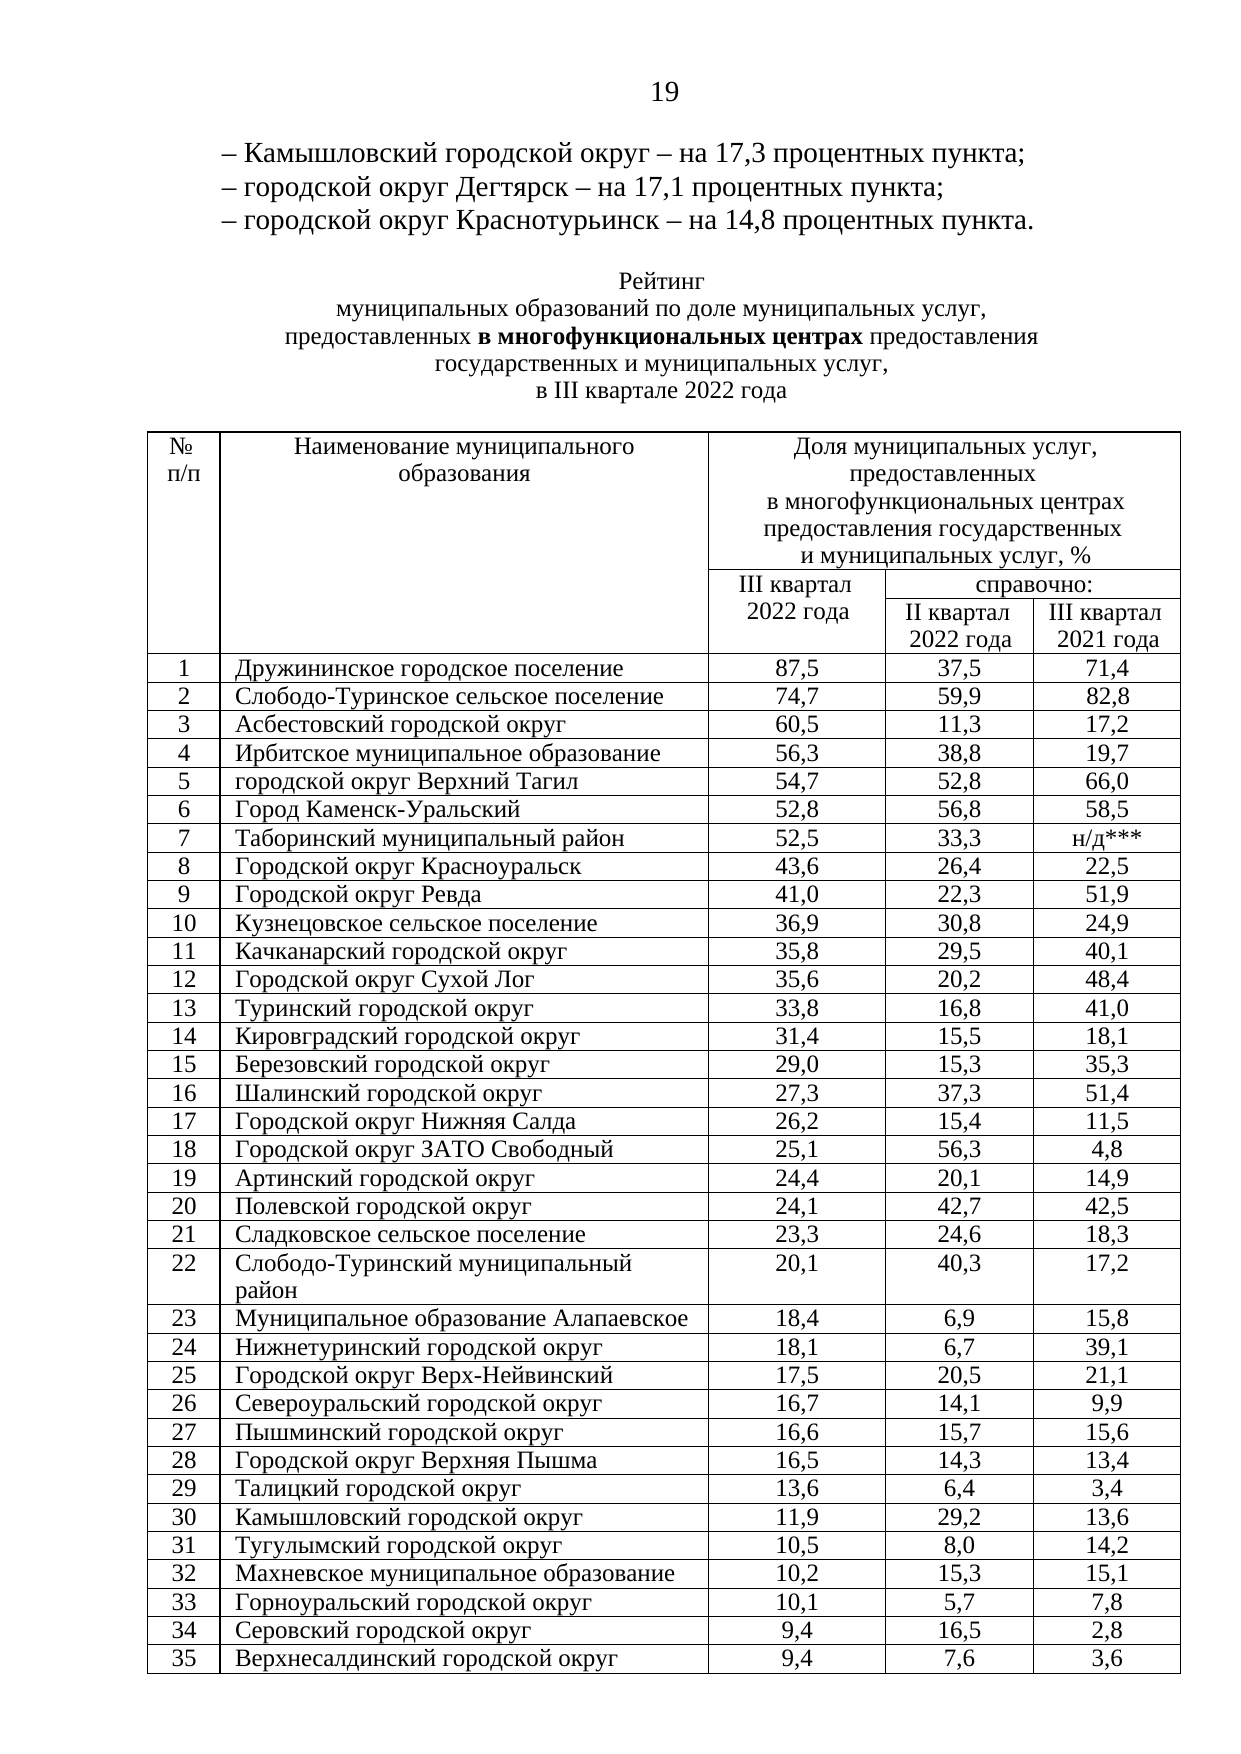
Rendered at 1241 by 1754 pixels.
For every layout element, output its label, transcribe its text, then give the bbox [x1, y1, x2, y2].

table_cell Городской округ Ревда [221, 881, 708, 908]
text государственных и муниципальных услуг, [148, 349, 1181, 377]
table_cell 28 [148, 1447, 219, 1474]
table_cell 26,2 [709, 1108, 885, 1135]
table_cell 10,2 [709, 1560, 885, 1587]
table_cell 42,7 [886, 1193, 1033, 1220]
table_cell 20,1 [886, 1164, 1033, 1192]
table_cell 14 [148, 1023, 219, 1050]
table_cell 27 [148, 1419, 219, 1446]
table_cell 29,2 [886, 1504, 1033, 1531]
table_cell 35,3 [1034, 1051, 1180, 1078]
table_cell 29 [148, 1475, 219, 1502]
table_cell 3,4 [1034, 1475, 1180, 1502]
table_cell Городской округ Нижняя Салда [221, 1108, 708, 1135]
table_cell Муниципальное образование Алапаевское [221, 1305, 708, 1332]
table_cell Городской округ Верхняя Пышма [221, 1447, 708, 1474]
table_cell 11,5 [1034, 1108, 1180, 1135]
table_cell 33,3 [886, 824, 1033, 852]
table_cell 7 [148, 824, 219, 852]
table_cell 32 [148, 1560, 219, 1587]
table_cell 58,5 [1034, 796, 1180, 823]
table_cell 51,4 [1034, 1079, 1180, 1107]
table_cell Ирбитское муниципальное образование [221, 739, 708, 767]
table_cell Слободо-Туринский муниципальный район [221, 1249, 708, 1304]
table_cell 18,1 [1034, 1023, 1180, 1050]
table_cell III квартал 2021 года [1034, 599, 1180, 653]
table_cell 8,0 [886, 1532, 1033, 1559]
table_cell Город Каменск-Уральский [221, 796, 708, 823]
table_cell Нижнетуринский городской округ [221, 1334, 708, 1361]
table_cell 16,5 [886, 1617, 1033, 1644]
table_cell городской округ Верхний Тагил [221, 768, 708, 795]
table_cell 10,1 [709, 1589, 885, 1616]
table_cell 35 [148, 1645, 219, 1672]
table_cell 6,4 [886, 1475, 1033, 1502]
table_cell 12 [148, 966, 219, 993]
table_cell Камышловский городской округ [221, 1504, 708, 1531]
text – городской округ Дегтярск – на 17,1 процентных пункта; [148, 169, 1181, 202]
table_cell Городской округ ЗАТО Свободный [221, 1136, 708, 1163]
table_cell 8 [148, 853, 219, 880]
table_cell 4 [148, 739, 219, 767]
table_cell 39,1 [1034, 1334, 1180, 1361]
table_cell Таборинский муниципальный район [221, 824, 708, 852]
table_cell 82,8 [1034, 683, 1180, 710]
table_cell 9 [148, 881, 219, 908]
table_cell 27,3 [709, 1079, 885, 1107]
table_header Наименование муниципального образования [221, 433, 708, 653]
table_cell 30 [148, 1504, 219, 1531]
table_cell II квартал 2022 года [886, 599, 1033, 653]
table_cell 48,4 [1034, 966, 1180, 993]
table_cell 41,0 [1034, 994, 1180, 1022]
table_cell 21 [148, 1221, 219, 1248]
table_cell Махневское муниципальное образование [221, 1560, 708, 1587]
table_cell 52,5 [709, 824, 885, 852]
table_cell 14,3 [886, 1447, 1033, 1474]
table_cell 43,6 [709, 853, 885, 880]
table_cell 87,5 [709, 654, 885, 682]
table_cell 4,8 [1034, 1136, 1180, 1163]
table_cell Туринский городской округ [221, 994, 708, 1022]
table_cell 36,9 [709, 909, 885, 937]
table_cell 23 [148, 1305, 219, 1332]
table_cell 9,9 [1034, 1390, 1180, 1417]
table_cell 66,0 [1034, 768, 1180, 795]
table_cell 16 [148, 1079, 219, 1107]
table_cell Городской округ Сухой Лог [221, 966, 708, 993]
table_cell Кировградский городской округ [221, 1023, 708, 1050]
table_cell 17,2 [1034, 1249, 1180, 1304]
text – городской округ Краснотурьинск – на 14,8 процентных пункта. [148, 202, 1181, 236]
table_cell 18,1 [709, 1334, 885, 1361]
table_cell 15,8 [1034, 1305, 1180, 1332]
table_cell 71,4 [1034, 654, 1180, 682]
text в III квартале 2022 года [148, 377, 1181, 404]
table_cell 17,5 [709, 1362, 885, 1389]
table_cell 14,9 [1034, 1164, 1180, 1192]
table_cell Полевской городской округ [221, 1193, 708, 1220]
table_cell 6,7 [886, 1334, 1033, 1361]
table_cell 2,8 [1034, 1617, 1180, 1644]
table_cell 7,8 [1034, 1589, 1180, 1616]
table_cell 15,3 [886, 1560, 1033, 1587]
table_cell Кузнецовское сельское поселение [221, 909, 708, 937]
table_cell 56,8 [886, 796, 1033, 823]
table_cell 29,0 [709, 1051, 885, 1078]
table_cell 20 [148, 1193, 219, 1220]
table_cell 52,8 [886, 768, 1033, 795]
text – Камышловский городской округ – на 17,3 процентных пункта; [148, 135, 1181, 169]
table_cell 59,9 [886, 683, 1033, 710]
table_cell 14,1 [886, 1390, 1033, 1417]
table_cell 13,4 [1034, 1447, 1180, 1474]
table_cell 42,5 [1034, 1193, 1180, 1220]
table_cell 11 [148, 938, 219, 965]
table_cell 9,4 [709, 1645, 885, 1672]
table_cell 20,1 [709, 1249, 885, 1304]
table_cell 11,3 [886, 711, 1033, 738]
table_cell Дружининское городское поселение [221, 654, 708, 682]
table_cell 16,8 [886, 994, 1033, 1022]
table_cell 14,2 [1034, 1532, 1180, 1559]
table_cell 10 [148, 909, 219, 937]
table_cell Шалинский городской округ [221, 1079, 708, 1107]
table_cell 54,7 [709, 768, 885, 795]
table_header № п/п [148, 433, 219, 653]
table_header Доля муниципальных услуг, предоставленных в многофункциональных центрах предоставления государственных и муниципальных услуг, % [709, 433, 1180, 569]
table_cell 26 [148, 1390, 219, 1417]
table_cell 33 [148, 1589, 219, 1616]
table_cell Североуральский городской округ [221, 1390, 708, 1417]
table_cell 56,3 [886, 1136, 1033, 1163]
table_cell 3,6 [1034, 1645, 1180, 1672]
table_cell 15,7 [886, 1419, 1033, 1446]
table_cell Сладковское сельское поселение [221, 1221, 708, 1248]
table_cell 56,3 [709, 739, 885, 767]
table_cell Асбестовский городской округ [221, 711, 708, 738]
table_cell 17 [148, 1108, 219, 1135]
table_cell Горноуральский городской округ [221, 1589, 708, 1616]
table_cell Городской округ Верх-Нейвинский [221, 1362, 708, 1389]
table_cell 24,9 [1034, 909, 1180, 937]
table_cell 17,2 [1034, 711, 1180, 738]
table_cell 24 [148, 1334, 219, 1361]
table_cell 24,6 [886, 1221, 1033, 1248]
table_cell 41,0 [709, 881, 885, 908]
table_cell 16,6 [709, 1419, 885, 1446]
table_cell справочно: [886, 570, 1180, 598]
table_cell Тугулымский городской округ [221, 1532, 708, 1559]
table_cell 18,4 [709, 1305, 885, 1332]
table_cell 15,4 [886, 1108, 1033, 1135]
text Рейтинг [148, 268, 1181, 295]
table_cell 33,8 [709, 994, 885, 1022]
table_cell 51,9 [1034, 881, 1180, 908]
table_cell Березовский городской округ [221, 1051, 708, 1078]
table_cell 10,5 [709, 1532, 885, 1559]
table_cell 16,7 [709, 1390, 885, 1417]
table_cell Верхнесалдинский городской округ [221, 1645, 708, 1672]
table_cell 25 [148, 1362, 219, 1389]
table_cell 60,5 [709, 711, 885, 738]
table_cell 13,6 [1034, 1504, 1180, 1531]
table_cell 5,7 [886, 1589, 1033, 1616]
table_cell 37,5 [886, 654, 1033, 682]
table_cell 30,8 [886, 909, 1033, 937]
table_cell Артинский городской округ [221, 1164, 708, 1192]
table_cell 13,6 [709, 1475, 885, 1502]
table_cell 22,3 [886, 881, 1033, 908]
table_cell 5 [148, 768, 219, 795]
table_cell 15,6 [1034, 1419, 1180, 1446]
table_cell 15,1 [1034, 1560, 1180, 1587]
table_cell 26,4 [886, 853, 1033, 880]
table_cell 21,1 [1034, 1362, 1180, 1389]
table_cell 22,5 [1034, 853, 1180, 880]
table_cell 22 [148, 1249, 219, 1304]
table_cell 15,3 [886, 1051, 1033, 1078]
table_cell 23,3 [709, 1221, 885, 1248]
table_cell 37,3 [886, 1079, 1033, 1107]
text муниципальных образований по доле муниципальных услуг, [148, 295, 1181, 322]
table_cell 24,1 [709, 1193, 885, 1220]
table_cell Слободо-Туринское сельское поселение [221, 683, 708, 710]
table_cell 18 [148, 1136, 219, 1163]
table_cell 3 [148, 711, 219, 738]
table_cell 15,5 [886, 1023, 1033, 1050]
table_cell Талицкий городской округ [221, 1475, 708, 1502]
table_cell Городской округ Красноуральск [221, 853, 708, 880]
table_cell 19 [148, 1164, 219, 1192]
table_cell 6 [148, 796, 219, 823]
table_cell 40,3 [886, 1249, 1033, 1304]
table_cell Пышминский городской округ [221, 1419, 708, 1446]
table_cell 20,5 [886, 1362, 1033, 1389]
table_cell III квартал 2022 года [709, 570, 885, 653]
table_cell 16,5 [709, 1447, 885, 1474]
table_cell 24,4 [709, 1164, 885, 1192]
table_cell 11,9 [709, 1504, 885, 1531]
table_cell 15 [148, 1051, 219, 1078]
table_cell 6,9 [886, 1305, 1033, 1332]
table_cell 1 [148, 654, 219, 682]
table_cell 18,3 [1034, 1221, 1180, 1248]
table_cell 25,1 [709, 1136, 885, 1163]
table_cell 31,4 [709, 1023, 885, 1050]
table_cell 34 [148, 1617, 219, 1644]
table_cell 19,7 [1034, 739, 1180, 767]
table_cell Качканарский городской округ [221, 938, 708, 965]
table_cell 9,4 [709, 1617, 885, 1644]
table_cell 38,8 [886, 739, 1033, 767]
table_cell н/д*** [1034, 824, 1180, 852]
table_cell 40,1 [1034, 938, 1180, 965]
table_cell 35,8 [709, 938, 885, 965]
table_cell 35,6 [709, 966, 885, 993]
table_cell 13 [148, 994, 219, 1022]
table_cell 7,6 [886, 1645, 1033, 1672]
table_cell 2 [148, 683, 219, 710]
table_cell 31 [148, 1532, 219, 1559]
table_cell 74,7 [709, 683, 885, 710]
text предоставленных в многофункциональных центрах предоставления [148, 322, 1181, 349]
table_cell Серовский городской округ [221, 1617, 708, 1644]
table_cell 29,5 [886, 938, 1033, 965]
table_cell 52,8 [709, 796, 885, 823]
table_cell 20,2 [886, 966, 1033, 993]
